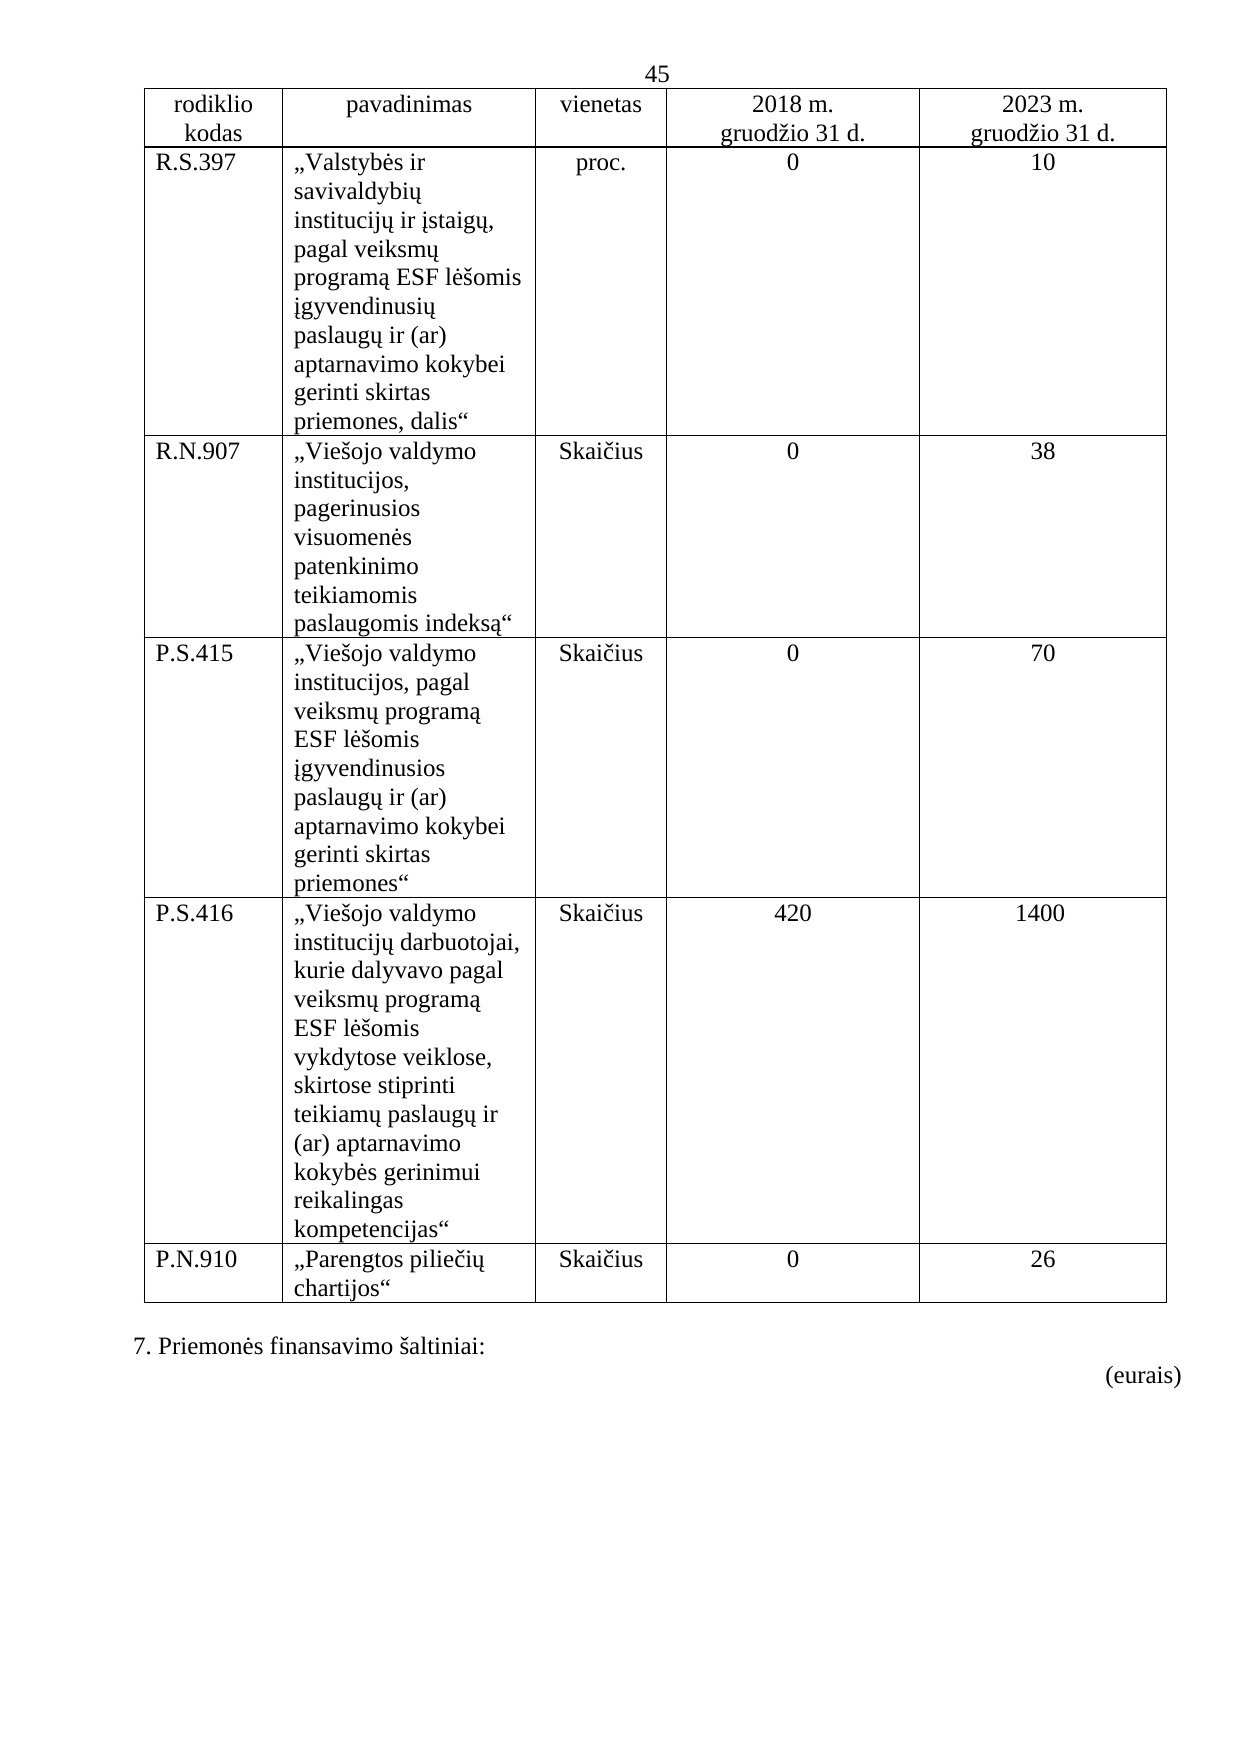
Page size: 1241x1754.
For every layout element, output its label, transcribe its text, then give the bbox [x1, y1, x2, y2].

table_header rodiklio kodas [145, 89, 282, 146]
text 7. Priemonės finansavimo šaltiniai: [133, 1331, 1181, 1360]
table_header 2018 m. gruodžio 31 d. [667, 89, 919, 146]
table_cell R.S.397 [145, 148, 282, 435]
table_cell Skaičius [536, 436, 666, 637]
table_cell Skaičius [536, 898, 666, 1243]
table_cell 26 [920, 1244, 1166, 1302]
table_cell „Viešojo valdymo institucijų darbuotojai, kurie dalyvavo pagal veiksmų programą ESF lėšomis vykdytose veiklose, skirtose stiprinti teikiamų paslaugų ir (ar) aptarnavimo kokybės gerinimui reikalingas kompetencijas“ [283, 898, 535, 1243]
table_header pavadinimas [283, 89, 535, 146]
table_cell P.S.415 [145, 638, 282, 897]
table_header 2023 m. gruodžio 31 d. [920, 89, 1166, 146]
table_cell Skaičius [536, 1244, 666, 1302]
table_cell 1400 [920, 898, 1166, 1243]
table_cell „Viešojo valdymo institucijos, pagal veiksmų programą ESF lėšomis įgyvendinusios paslaugų ir (ar) aptarnavimo kokybei gerinti skirtas priemones“ [283, 638, 535, 897]
table_cell 38 [920, 436, 1166, 637]
table_cell 0 [667, 148, 919, 435]
table_cell 0 [667, 638, 919, 897]
table_cell proc. [536, 148, 666, 435]
table_cell „Valstybės ir savivaldybių institucijų ir įstaigų, pagal veiksmų programą ESF lėšomis įgyvendinusių paslaugų ir (ar) aptarnavimo kokybei gerinti skirtas priemones, dalis“ [283, 148, 535, 435]
table_cell P.N.910 [145, 1244, 282, 1302]
table_cell 0 [667, 436, 919, 637]
table_cell P.S.416 [145, 898, 282, 1243]
table_cell R.N.907 [145, 436, 282, 637]
table_cell „Viešojo valdymo institucijos, pagerinusios visuomenės patenkinimo teikiamomis paslaugomis indeksą“ [283, 436, 535, 637]
table_cell „Parengtos piliečių chartijos“ [283, 1244, 535, 1302]
text (eurais) [133, 1360, 1181, 1389]
table_header vienetas [536, 89, 666, 146]
table_cell 0 [667, 1244, 919, 1302]
table_cell 70 [920, 638, 1166, 897]
table_cell 420 [667, 898, 919, 1243]
table_cell Skaičius [536, 638, 666, 897]
table_cell 10 [920, 148, 1166, 435]
